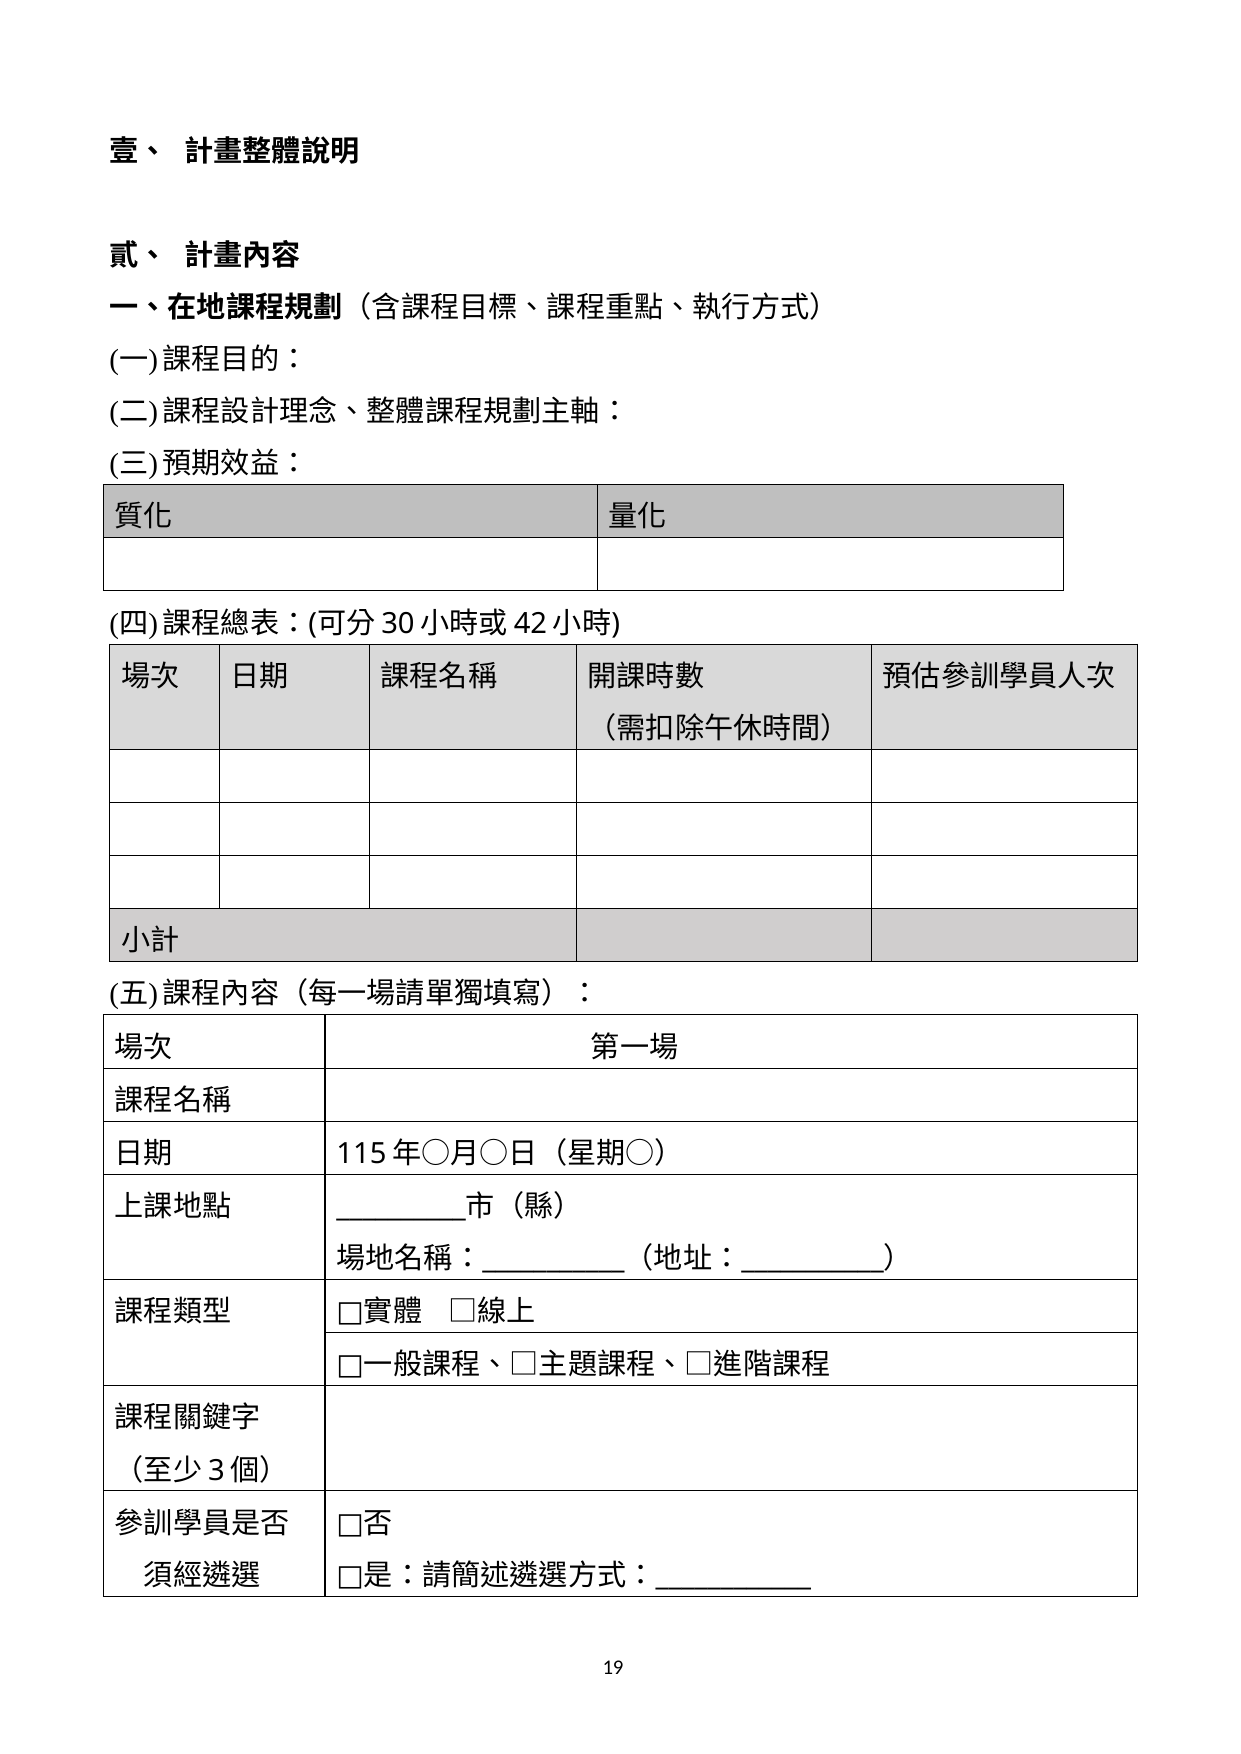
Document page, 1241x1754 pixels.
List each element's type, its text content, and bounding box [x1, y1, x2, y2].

list 計畫內容 [109, 224, 1093, 276]
table_cell 課程名稱 [104, 1069, 324, 1121]
table_header 開課時數 （需扣除午休時間） [577, 645, 871, 749]
table_cell [370, 856, 576, 908]
table_cell [872, 750, 1137, 802]
table_cell [370, 803, 576, 855]
table_cell 小計 [110, 909, 576, 961]
table_cell [872, 856, 1137, 908]
table_cell □一般課程、□主題課程、□進階課程 [326, 1333, 1137, 1385]
table_header 場次 [104, 1015, 324, 1067]
table_cell [598, 538, 1063, 590]
table_cell [220, 750, 369, 802]
table_cell [872, 803, 1137, 855]
table_cell [110, 856, 219, 908]
table_cell [104, 538, 597, 590]
list 課程目的： [109, 328, 1093, 380]
table_cell 參訓學員是否須經遴選 [104, 1491, 324, 1596]
list 課程設計理念、整體課程規劃主軸： [109, 380, 1093, 432]
table_cell [577, 856, 871, 908]
table_cell [220, 856, 369, 908]
table_cell 上課地點 [104, 1175, 324, 1279]
table_cell [220, 803, 369, 855]
table_cell □否 □是：請簡述遴選方式：____________ [326, 1491, 1137, 1596]
table_header 課程名稱 [370, 645, 576, 749]
table_cell [110, 750, 219, 802]
list 課程總表：(可分30小時或42小時) [109, 591, 1093, 643]
table_header 場次 [110, 645, 219, 749]
table_header 第一場 [326, 1015, 1137, 1067]
list 課程內容（每一場請單獨填寫）： [109, 962, 1093, 1014]
list 計畫整體說明 [109, 119, 1093, 172]
table_cell 日期 [104, 1122, 324, 1174]
text 一、在地課程規劃（含課程目標、課程重點、執行方式） [109, 276, 1093, 328]
table_cell 115年○月○日（星期○） [326, 1122, 1137, 1174]
table_cell □實體 □線上 [326, 1280, 1137, 1332]
table_cell [110, 803, 219, 855]
table_header 質化 [104, 485, 597, 537]
table_cell 課程關鍵字 （至少3個） [104, 1386, 324, 1490]
table_cell [326, 1386, 1137, 1490]
table_cell 課程類型 [104, 1280, 324, 1385]
table_cell [577, 909, 871, 961]
list 預期效益： [109, 432, 1166, 484]
table_cell __________市（縣） 場地名稱：___________（地址：___________） [326, 1175, 1137, 1279]
table_header 量化 [598, 485, 1063, 537]
table_cell [872, 909, 1137, 961]
table_header 預估參訓學員人次 [872, 645, 1137, 749]
table_cell [326, 1069, 1137, 1121]
table_header 日期 [220, 645, 369, 749]
table_cell [370, 750, 576, 802]
table_cell [577, 750, 871, 802]
table_cell [577, 803, 871, 855]
